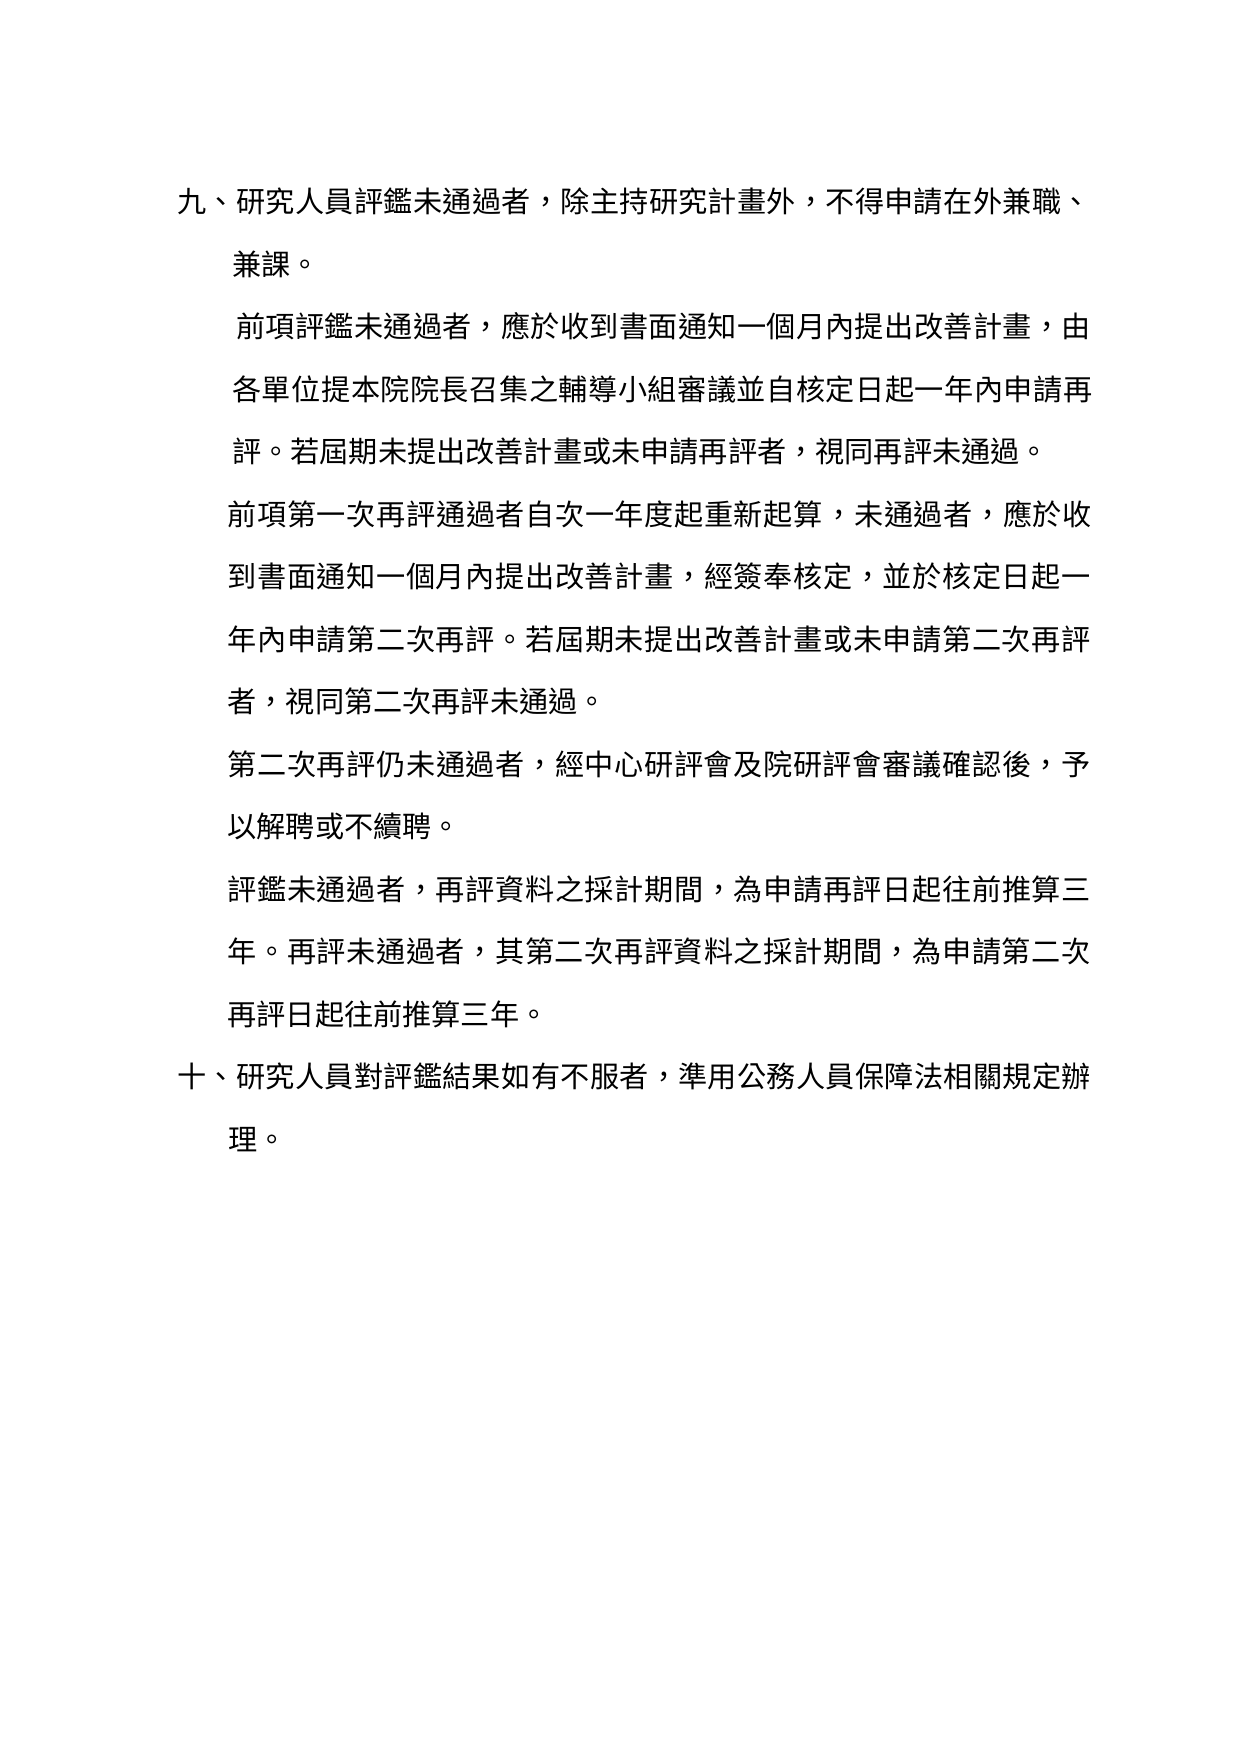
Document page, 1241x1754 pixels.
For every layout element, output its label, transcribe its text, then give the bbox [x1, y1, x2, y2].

text 十、研究人員對評鑑結果如有不服者，準用公務人員保障法相關規定辦理。 [177, 1033, 1092, 1158]
text 評鑑未通過者，再評資料之採計期間，為申請再評日起往前推算三年。再評未通過者，其第二次再評資料之採計期間，為申請第二次再評日起往前推算三年。 [227, 846, 1092, 1033]
text 九、研究人員評鑑未通過者，除主持研究計畫外，不得申請在外兼職、兼課。 [177, 158, 1092, 283]
text 前項第一次再評通過者自次一年度起重新起算，未通過者，應於收到書面通知一個月內提出改善計畫，經簽奉核定，並於核定日起一年內申請第二次再評。若屆期未提出改善計畫或未申請第二次再評者，視同第二次再評未通過。 [227, 471, 1092, 721]
text 前項評鑑未通過者，應於收到書面通知一個月內提出改善計畫，由各單位提本院院長召集之輔導小組審議並自核定日起一年內申請再評。若屆期未提出改善計畫或未申請再評者，視同再評未通過。 [232, 283, 1092, 471]
text 第二次再評仍未通過者，經中心研評會及院研評會審議確認後，予以解聘或不續聘。 [227, 721, 1092, 846]
